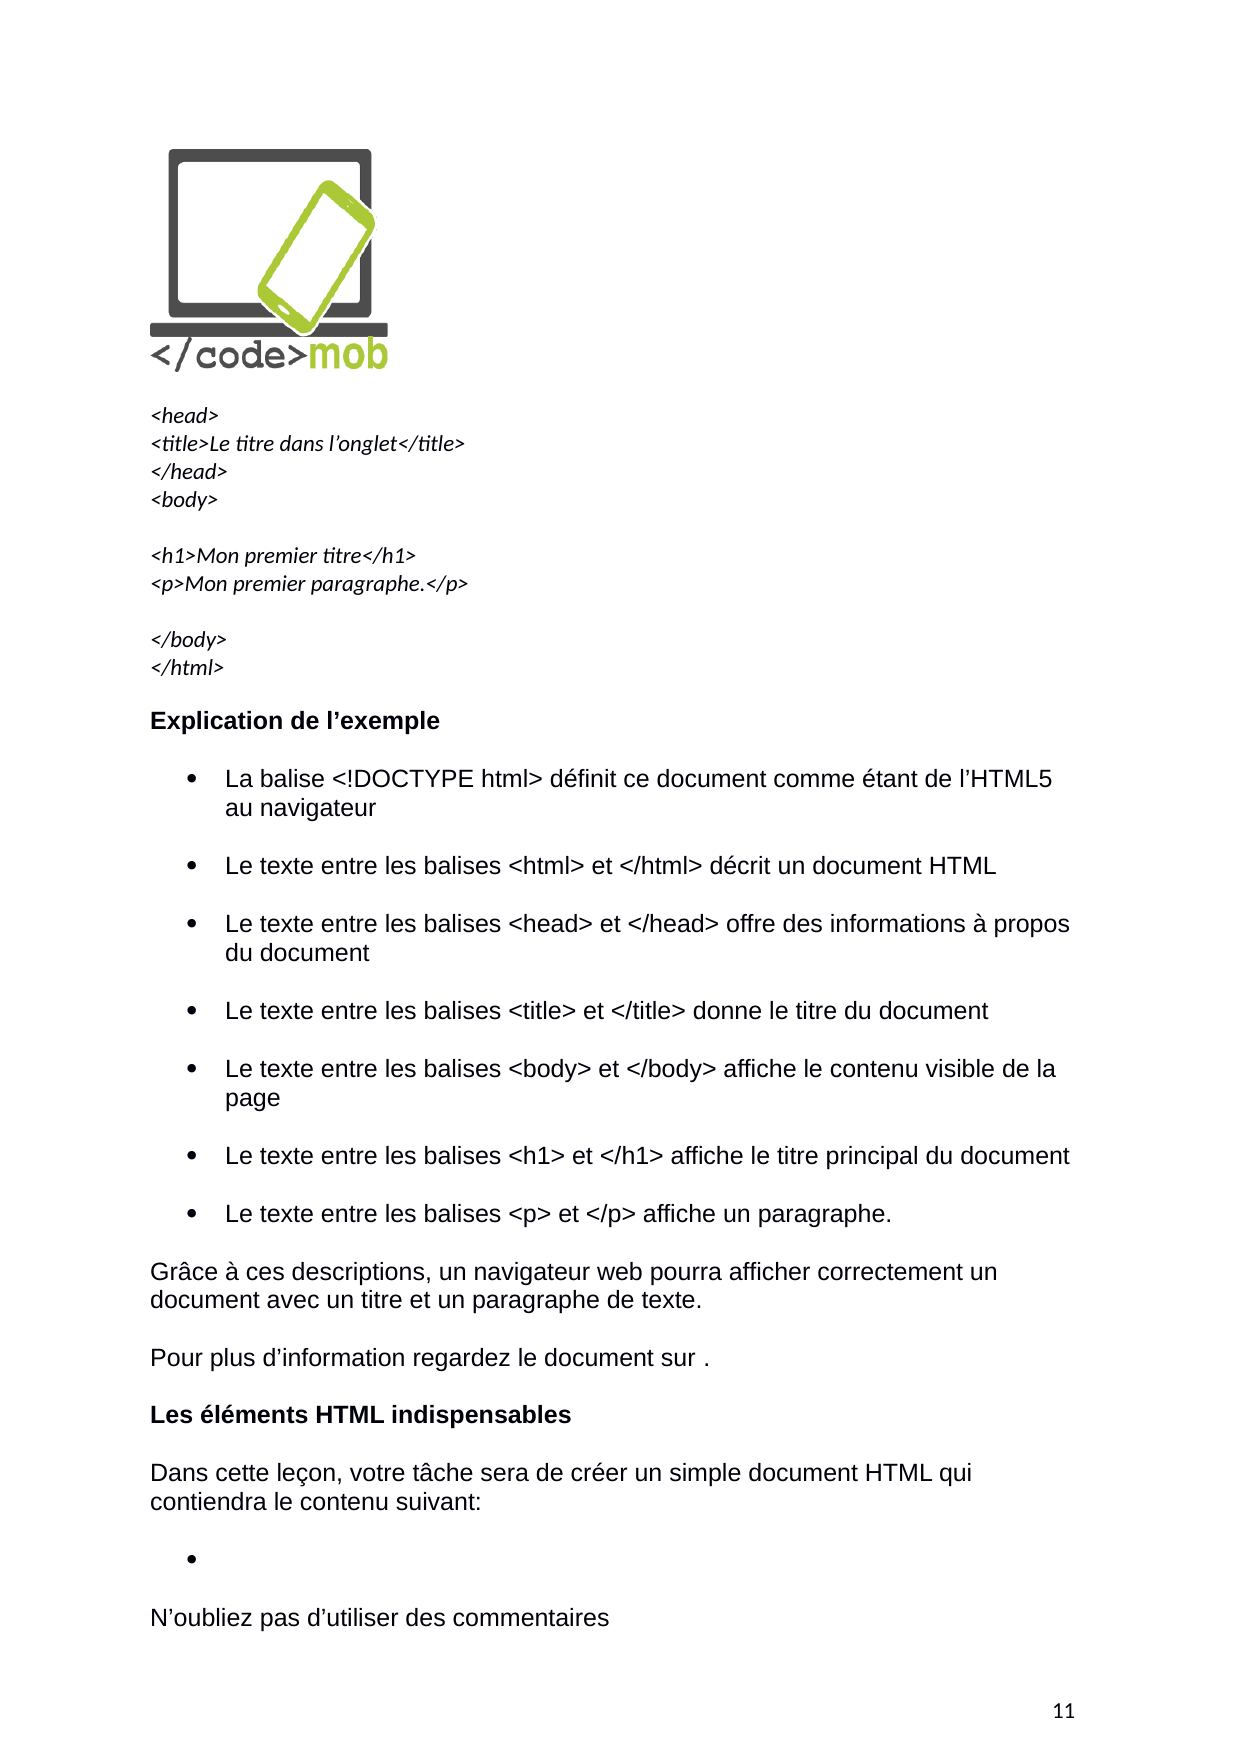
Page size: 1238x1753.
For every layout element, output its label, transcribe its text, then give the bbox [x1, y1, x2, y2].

text <title>Le titre dans l’onglet</title> [150, 429, 1075, 457]
list Le texte entre les balises <html> et </html> décrit un document HTML [187, 851, 1075, 880]
text Les éléments HTML indispensables Dans cette leçon, votre tâche sera de créer un simple document HTML qui contiendra le contenu suivant: [150, 1400, 1075, 1515]
text Grâce à ces descriptions, un navigateur web pourra afficher correctement un document avec un titre et un paragraphe de texte. Pour plus d’information regardez le document sur w3schools. [150, 1257, 1075, 1372]
list Le texte entre les balises <body> et </body> affiche le contenu visible de la page [187, 1054, 1075, 1111]
text </head> [150, 457, 1075, 485]
list Le texte entre les balises <title> et </title> donne le titre du document [187, 996, 1075, 1025]
list Title [187, 1544, 1075, 1573]
text <body> [150, 485, 1075, 513]
text Explication de l’exemple [150, 706, 1075, 735]
list Le texte entre les balises <h1> et </h1> affiche le titre principal du document [187, 1141, 1075, 1169]
text <head> [150, 401, 1075, 429]
list Le texte entre les balises <p> et </p> affiche un paragraphe. [187, 1199, 1075, 1227]
text <p>Mon premier paragraphe.</p> [150, 569, 1075, 597]
list La balise <!DOCTYPE html> définit ce document comme étant de l’HTML5 au navigateur [187, 764, 1075, 822]
picture [150, 149, 388, 372]
text </body> [150, 625, 1075, 653]
text </html> [150, 653, 1075, 681]
list Le texte entre les balises <head> et </head> offre des informations à propos du document [187, 909, 1075, 967]
text N’oubliez pas d’utiliser des commentaires [150, 1603, 1075, 1631]
text <h1>Mon premier titre</h1> [150, 541, 1075, 569]
